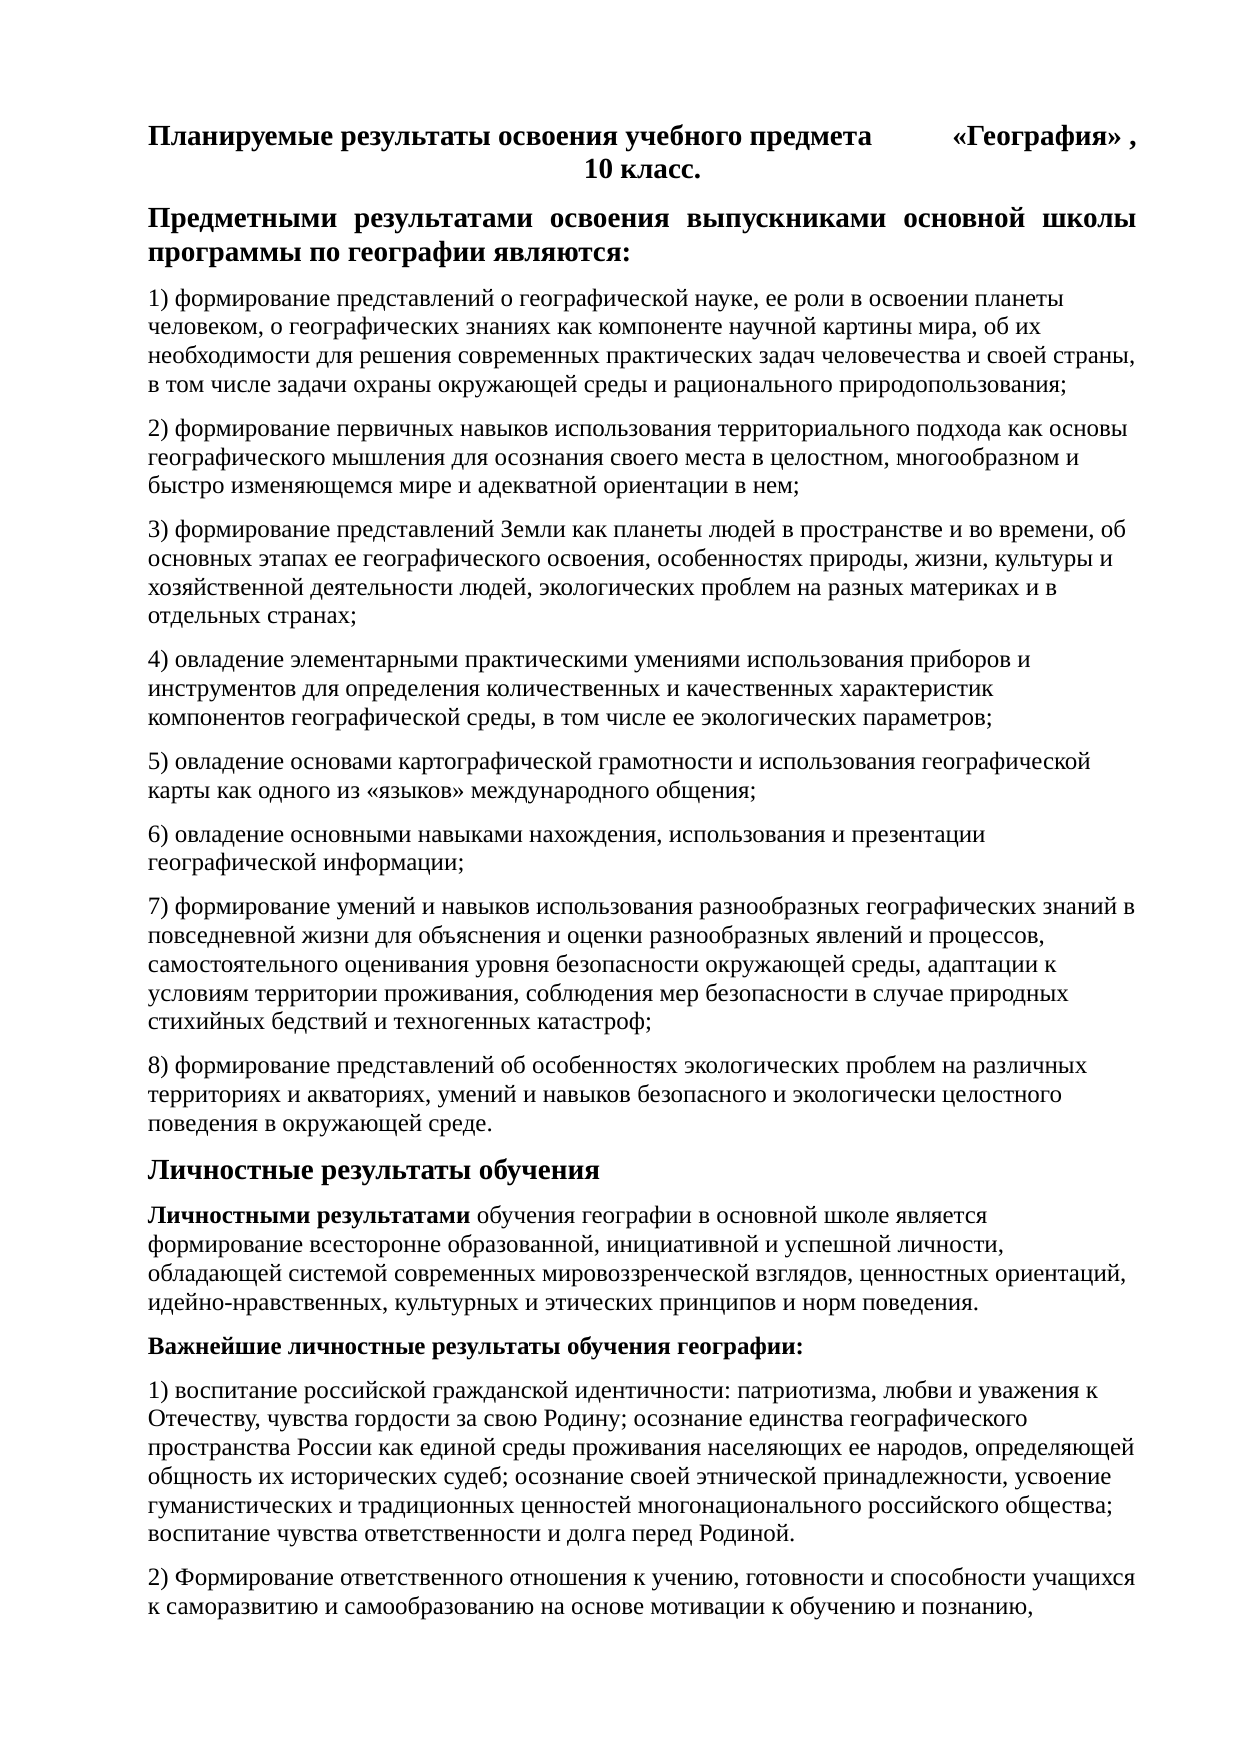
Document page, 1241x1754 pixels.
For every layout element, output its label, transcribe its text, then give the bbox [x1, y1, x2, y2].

text 5) овладение основами картографической грамотности и использования географической карты как одного из «языков» международного общения; [148, 746, 1137, 803]
text 3) формирование представлений Земли как планеты людей в пространстве и во времени, об основных этапах ее географического освоения, особенностях природы, жизни, культуры и хозяйственной деятельности людей, экологических проблем на разных материках и в отдельных странах; [148, 514, 1137, 629]
text 8) формирование представлений об особенностях экологических проблем на различных территориях и акваториях, умений и навыков безопасного и экологически целостного поведения в окружающей среде. [148, 1050, 1137, 1137]
text 4) овладение элементарными практическими умениями использования приборов и инструментов для определения количественных и качественных характеристик компонентов географической среды, в том числе ее экологических параметров; [148, 644, 1137, 731]
text 1) формирование представлений о географической науке, ее роли в освоении планеты человеком, о географических знаниях как компоненте научной картины мира, об их необходимости для решения современных практических задач человечества и своей страны, в том числе задачи охраны окружающей среды и рационального природопользования; [148, 283, 1137, 398]
text 2) Формирование ответственного отношения к учению, готовности и способности учащихся к саморазвитию и самообразованию на основе мотивации к обучению и познанию, [148, 1562, 1137, 1620]
text 2) формирование первичных навыков использования территориального подхода как основы географического мышления для осознания своего места в целостном, многообразном и быстро изменяющемся мире и адекватной ориентации в нем; [148, 413, 1137, 499]
text Важнейшие личностные результаты обучения географии: [148, 1331, 1137, 1359]
text 7) формирование умений и навыков использования разнообразных географических знаний в повседневной жизни для объяснения и оценки разнообразных явлений и процессов, самостоятельного оценивания уровня безопасности окружающей среды, адаптации к условиям территории проживания, соблюдения мер безопасности в случае природных стихийных бедствий и техногенных катастроф; [148, 891, 1137, 1035]
text Планируемые результаты освоения учебного предмета «География» , 10 класс. [148, 118, 1137, 185]
text 1) воспитание российской гражданской идентичности: патриотизма, любви и уважения к Отечеству, чувства гордости за свою Родину; осознание единства географического пространства России как единой среды проживания населяющих ее народов, определяющей общность их исторических судеб; осознание своей этнической принадлежности, усвоение гуманистических и традиционных ценностей многонационального российского общества; воспитание чувства ответственности и долга перед Родиной. [148, 1375, 1137, 1547]
text Предметными результатами освоения выпускниками основной школы программы по географии являются: [148, 200, 1137, 267]
text Личностными результатами обучения географии в основной школе является формирование всесторонне образованной, инициативной и успешной личности, обладающей системой современных мировоззренческой взглядов, ценностных ориентаций, идейно-нравственных, культурных и этических принципов и норм поведения. [148, 1201, 1137, 1316]
text Личностные результаты обучения [148, 1152, 1137, 1185]
text 6) овладение основными навыками нахождения, использования и презентации географической информации; [148, 819, 1137, 876]
